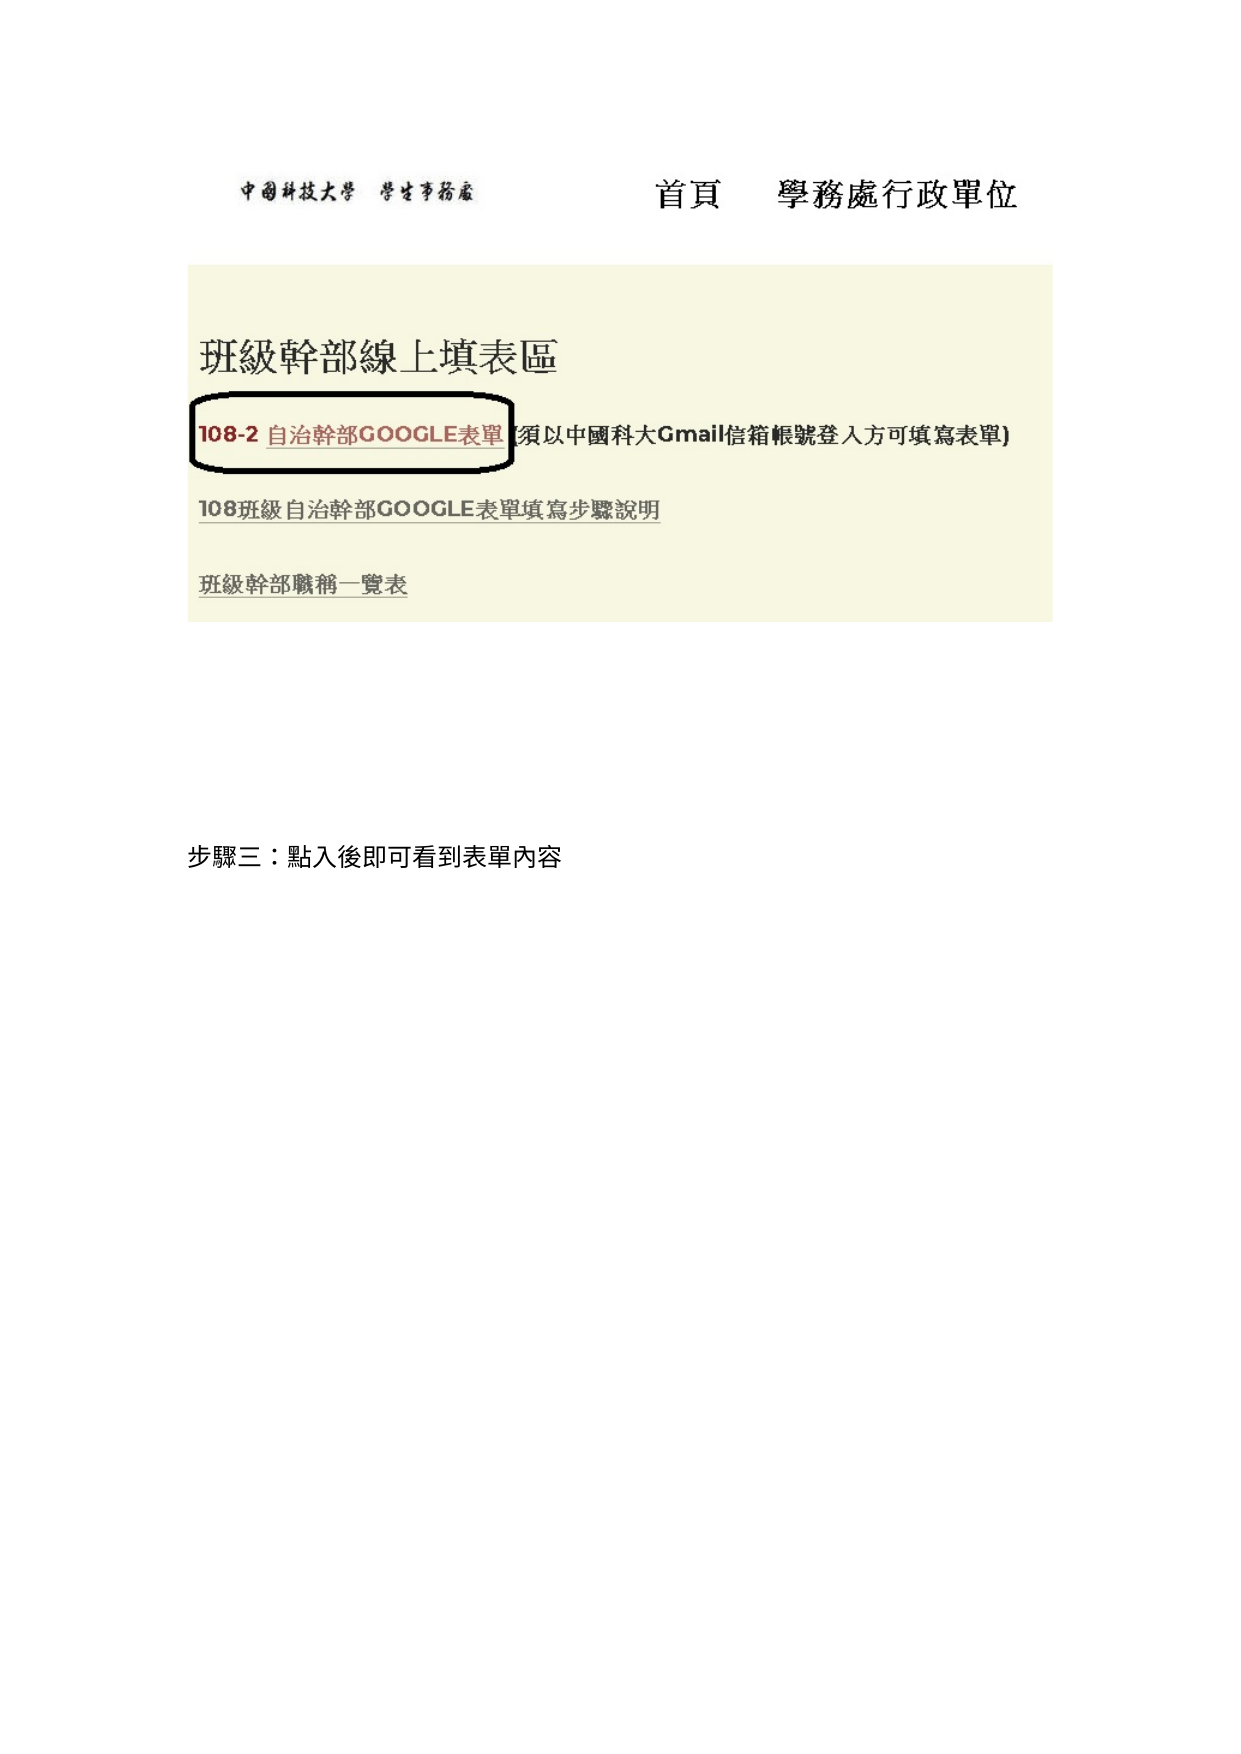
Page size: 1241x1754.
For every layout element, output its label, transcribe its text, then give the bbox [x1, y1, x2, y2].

text 步驟三：點入後即可看到表單內容 [187, 814, 1053, 877]
